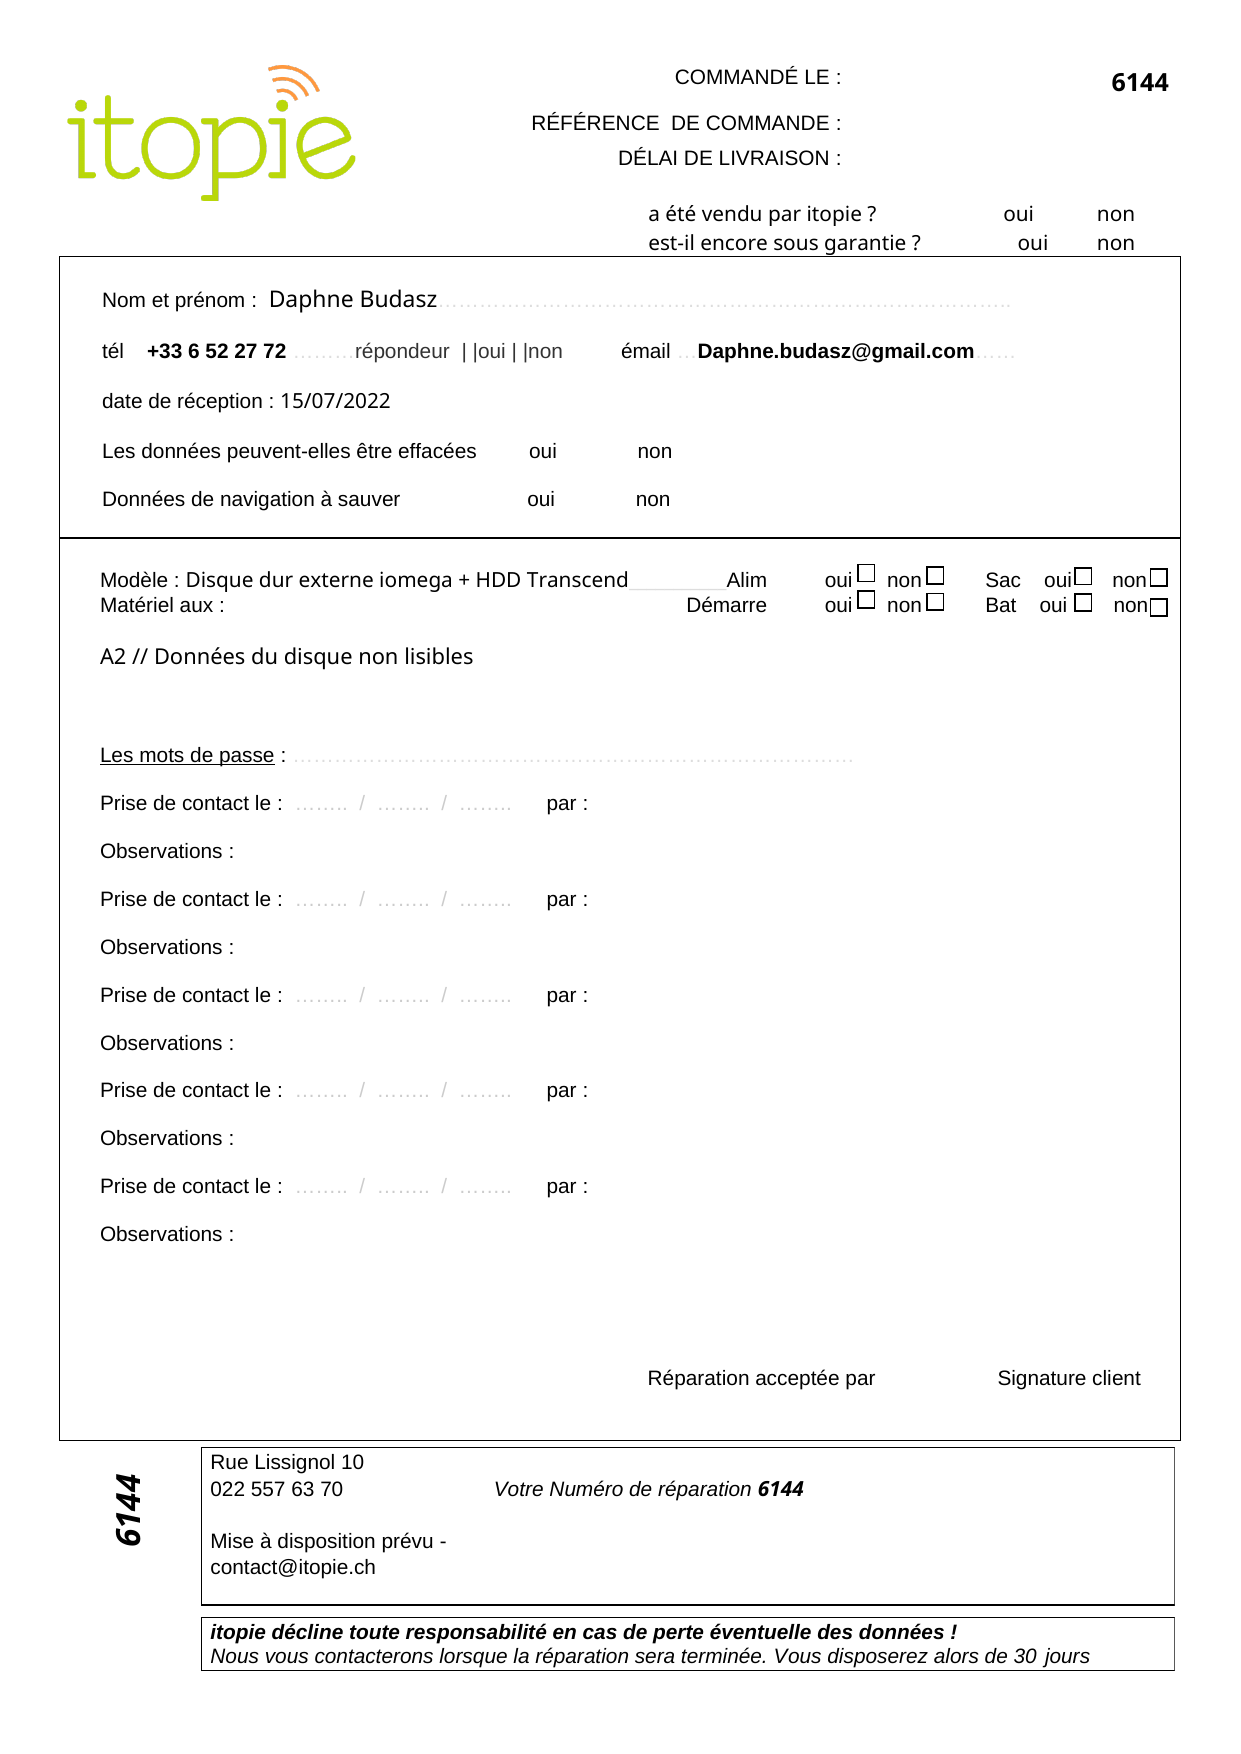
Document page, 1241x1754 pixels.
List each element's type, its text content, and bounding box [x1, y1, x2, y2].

table_cell [847, 105, 1180, 140]
text Observations : [60, 1219, 1180, 1246]
text Prise de contact le : …….. / …….. / …….. par : [60, 1075, 1180, 1102]
text Les données peuvent-elles être effacées oui non [60, 436, 1180, 463]
table_header Rue Lissignol 10 022 557 63 70 Votre Numéro de réparation 6144 Mise à disposition prévu - contact@itopie.ch [195, 1441, 1180, 1611]
text Prise de contact le : …….. / …….. / …….. par : [60, 1171, 1180, 1198]
text Modèle : Disque dur externe iomega + HDD Transcend Alim oui non Sac oui non [60, 562, 856, 590]
text Prise de contact le : …….. / …….. / …….. par : [60, 788, 1180, 815]
text Modèle : Disque dur externe iomega + HDD Transcend Alim oui non Sac oui non [948, 562, 1180, 590]
text Observations : [60, 1123, 1180, 1150]
table_cell DÉLAI DE LIVRAISON : [490, 140, 847, 175]
text Données de navigation à sauver oui non [60, 484, 1180, 511]
text Observations : [60, 836, 1180, 863]
text Les mots de passe : ……………………………………………………………………… [60, 740, 1180, 767]
text Nom et prénom : Daphne Budasz……………………………………………………………………….. [60, 280, 1180, 314]
text date de réception : 15/07/2022 [60, 383, 1180, 415]
text Prise de contact le : …….. / …….. / …….. par : [60, 979, 1180, 1006]
text Réparation acceptée par Signature client [60, 1363, 1180, 1390]
text est-il encore sous garantie ? oui non [59, 228, 1181, 256]
text Observations : [60, 931, 1180, 958]
text tél +33 6 52 27 72 ………répondeur | |oui | |non émail …Daphne.budasz@gmail.com…… [60, 335, 1180, 362]
text Prise de contact le : …….. / …….. / …….. par : [60, 883, 1180, 911]
table_cell itopie décline toute responsabilité en cas de perte éventuelle des données ! Nous vous contacterons lorsque la réparation sera terminée. Vous disposerez alors de 30 jours [195, 1611, 1180, 1677]
table_cell RÉFÉRENCE DE COMMANDE : [490, 105, 847, 140]
text Observations : [60, 1027, 1180, 1054]
table_header COMMANDÉ LE : [490, 59, 847, 104]
text Matériel aux : Démarre oui non Bat oui non [60, 590, 1180, 617]
text a été vendu par itopie ? oui non [59, 199, 1181, 228]
table_cell [847, 140, 1180, 175]
picture [67, 65, 356, 201]
text A2 // Données du disque non lisibles [60, 638, 1180, 671]
table_header 6144 [847, 59, 1180, 104]
table_header 6144 [59, 1441, 195, 1677]
